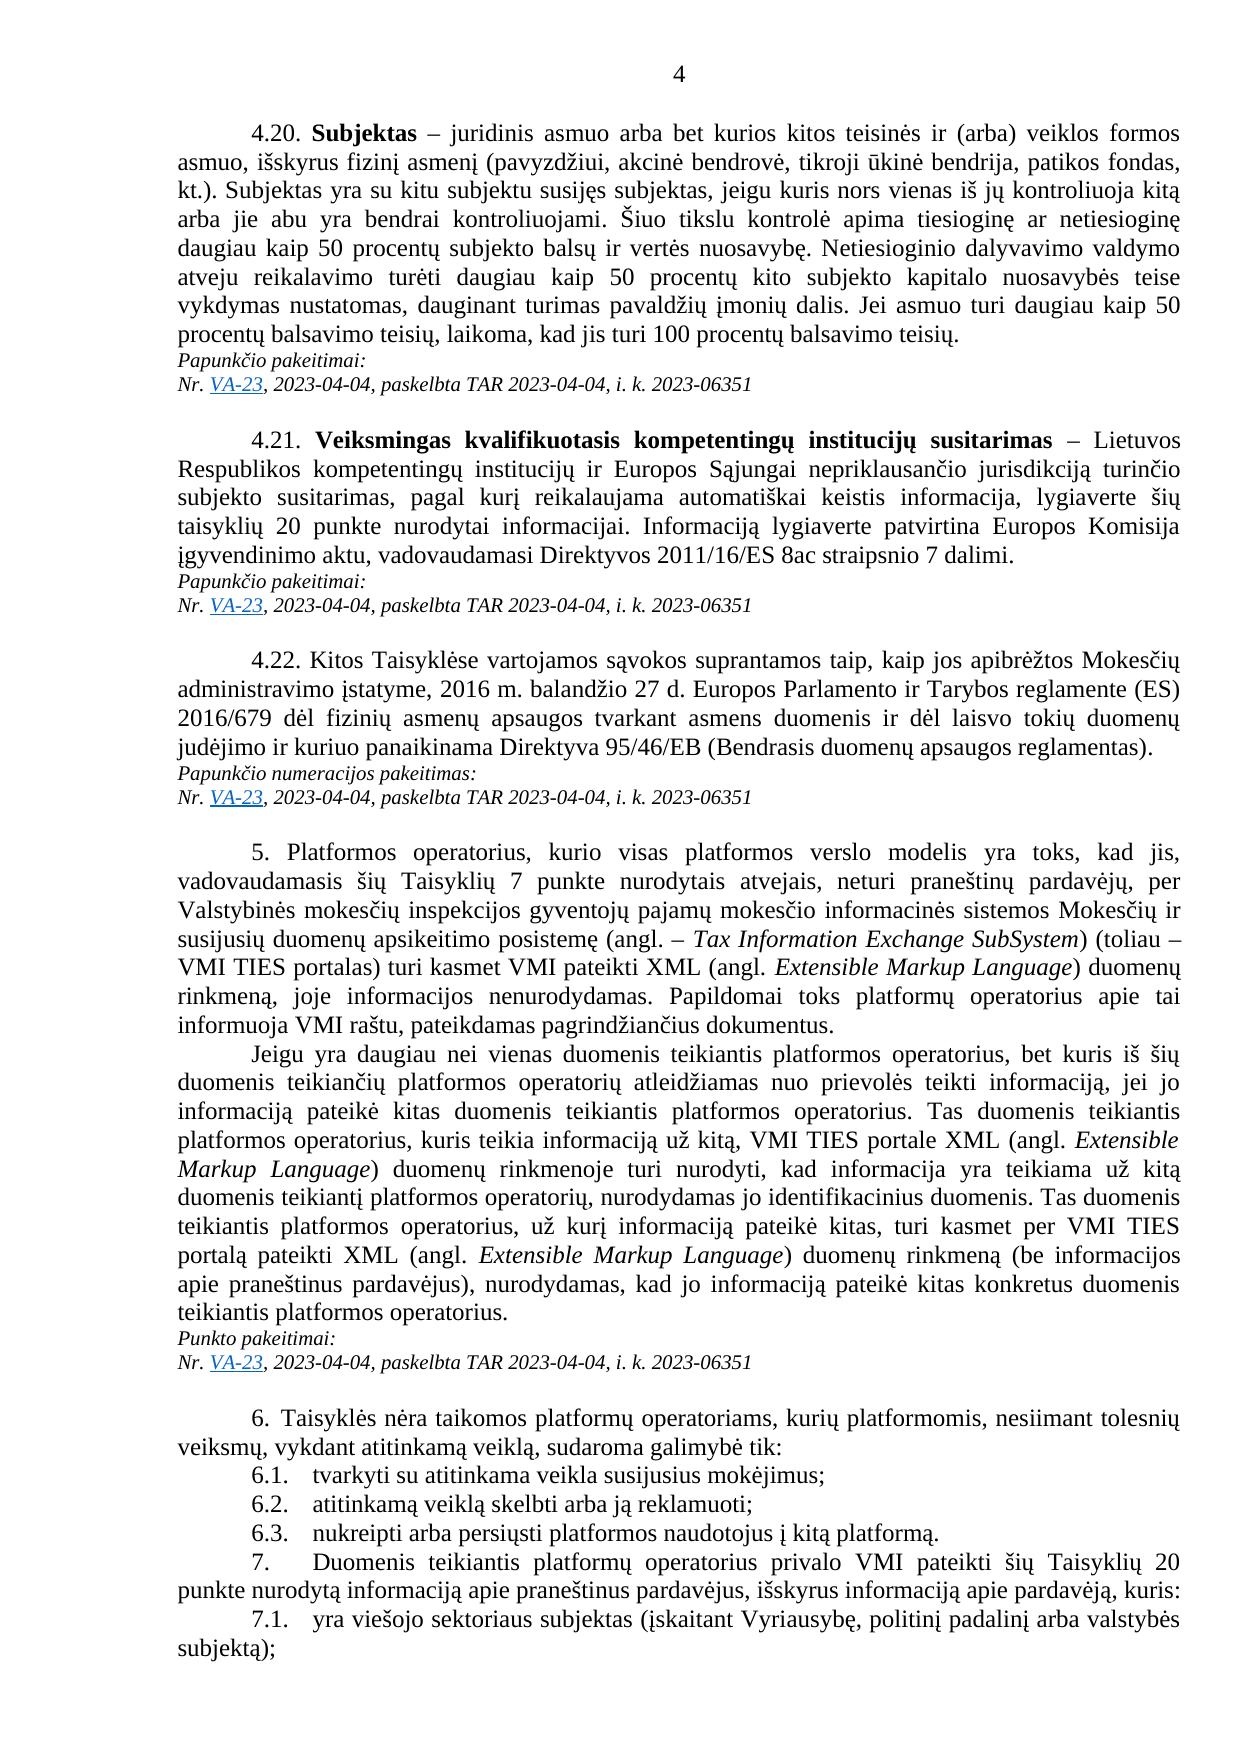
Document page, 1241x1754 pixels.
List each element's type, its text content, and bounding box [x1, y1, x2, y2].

text Papunkčio pakeitimai: [177, 569, 1181, 593]
text Jeigu yra daugiau nei vienas duomenis teikiantis platformos operatorius, bet kuris iš šių duomenis teikiančių platformos operatorių atleidžiamas nuo prievolės teikti informaciją, jei jo informaciją pateikė kitas duomenis teikiantis platformos operatorius. Tas duomenis teikiantis platformos operatorius, kuris teikia informaciją už kitą, VMI TIES portale XML (angl. Extensible Markup Language) duomenų rinkmenoje turi nurodyti, kad informacija yra teikiama už kitą duomenis teikiantį platformos operatorių, nurodydamas jo identifikacinius duomenis. Tas duomenis teikiantis platformos operatorius, už kurį informaciją pateikė kitas, turi kasmet per VMI TIES portalą pateikti XML (angl. Extensible Markup Language) duomenų rinkmeną (be informacijos apie praneštinus pardavėjus), nurodydamas, kad jo informaciją pateikė kitas konkretus duomenis teikiantis platformos operatorius. [177, 1039, 1181, 1326]
text 6.2. atitinkamą veiklą skelbti arba ją reklamuoti; [177, 1489, 1181, 1518]
text Papunkčio pakeitimai: [177, 348, 1181, 372]
text 7.1. yra viešojo sektoriaus subjektas (įskaitant Vyriausybę, politinį padalinį arba valstybės subjektą); [177, 1604, 1181, 1662]
text Nr. VA-23, 2023-04-04, paskelbta TAR 2023-04-04, i. k. 2023-06351 [177, 593, 1181, 617]
text Papunkčio numeracijos pakeitimas: [177, 761, 1181, 785]
text Nr. VA-23, 2023-04-04, paskelbta TAR 2023-04-04, i. k. 2023-06351 [177, 785, 1181, 809]
text 6. Taisyklės nėra taikomos platformų operatoriams, kurių platformomis, nesiimant tolesnių veiksmų, vykdant atitinkamą veiklą, sudaroma galimybė tik: [177, 1403, 1181, 1461]
text 4.20. Subjektas – juridinis asmuo arba bet kurios kitos teisinės ir (arba) veiklos formos asmuo, išskyrus fizinį asmenį (pavyzdžiui, akcinė bendrovė, tikroji ūkinė bendrija, patikos fondas, kt.). Subjektas yra su kitu subjektu susijęs subjektas, jeigu kuris nors vienas iš jų kontroliuoja kitą arba jie abu yra bendrai kontroliuojami. Šiuo tikslu kontrolė apima tiesioginę ar netiesioginę daugiau kaip 50 procentų subjekto balsų ir vertės nuosavybę. Netiesioginio dalyvavimo valdymo atveju reikalavimo turėti daugiau kaip 50 procentų kito subjekto kapitalo nuosavybės teise vykdymas nustatomas, dauginant turimas pavaldžių įmonių dalis. Jei asmuo turi daugiau kaip 50 procentų balsavimo teisių, laikoma, kad jis turi 100 procentų balsavimo teisių. [177, 118, 1181, 348]
text 6.1. tvarkyti su atitinkama veikla susijusius mokėjimus; [177, 1461, 1181, 1489]
text 4.21. Veiksmingas kvalifikuotasis kompetentingų institucijų susitarimas – Lietuvos Respublikos kompetentingų institucijų ir Europos Sąjungai nepriklausančio jurisdikciją turinčio subjekto susitarimas, pagal kurį reikalaujama automatiškai keistis informacija, lygiaverte šių taisyklių 20 punkte nurodytai informacijai. Informaciją lygiaverte patvirtina Europos Komisija įgyvendinimo aktu, vadovaudamasi Direktyvos 2011/16/ES 8ac straipsnio 7 dalimi. [177, 425, 1181, 569]
text Nr. VA-23, 2023-04-04, paskelbta TAR 2023-04-04, i. k. 2023-06351 [177, 372, 1181, 396]
text 5. Platformos operatorius, kurio visas platformos verslo modelis yra toks, kad jis, vadovaudamasis šių Taisyklių 7 punkte nurodytais atvejais, neturi praneštinų pardavėjų, per Valstybinės mokesčių inspekcijos gyventojų pajamų mokesčio informacinės sistemos Mokesčių ir susijusių duomenų apsikeitimo posistemę (angl. – Tax Information Exchange SubSystem) (toliau – VMI TIES portalas) turi kasmet VMI pateikti XML (angl. Extensible Markup Language) duomenų rinkmeną, joje informacijos nenurodydamas. Papildomai toks platformų operatorius apie tai informuoja VMI raštu, pateikdamas pagrindžiančius dokumentus. [177, 837, 1181, 1039]
text 7. Duomenis teikiantis platformų operatorius privalo VMI pateikti šių Taisyklių 20 punkte nurodytą informaciją apie praneštinus pardavėjus, išskyrus informaciją apie pardavėją, kuris: [177, 1547, 1181, 1604]
text Punkto pakeitimai: [177, 1326, 1181, 1350]
text 4.22. Kitos Taisyklėse vartojamos sąvokos suprantamos taip, kaip jos apibrėžtos Mokesčių administravimo įstatyme, 2016 m. balandžio 27 d. Europos Parlamento ir Tarybos reglamente (ES) 2016/679 dėl fizinių asmenų apsaugos tvarkant asmens duomenis ir dėl laisvo tokių duomenų judėjimo ir kuriuo panaikinama Direktyva 95/46/EB (Bendrasis duomenų apsaugos reglamentas). [177, 646, 1181, 761]
text 6.3. nukreipti arba persiųsti platformos naudotojus į kitą platformą. [177, 1518, 1181, 1547]
text Nr. VA-23, 2023-04-04, paskelbta TAR 2023-04-04, i. k. 2023-06351 [177, 1350, 1181, 1374]
